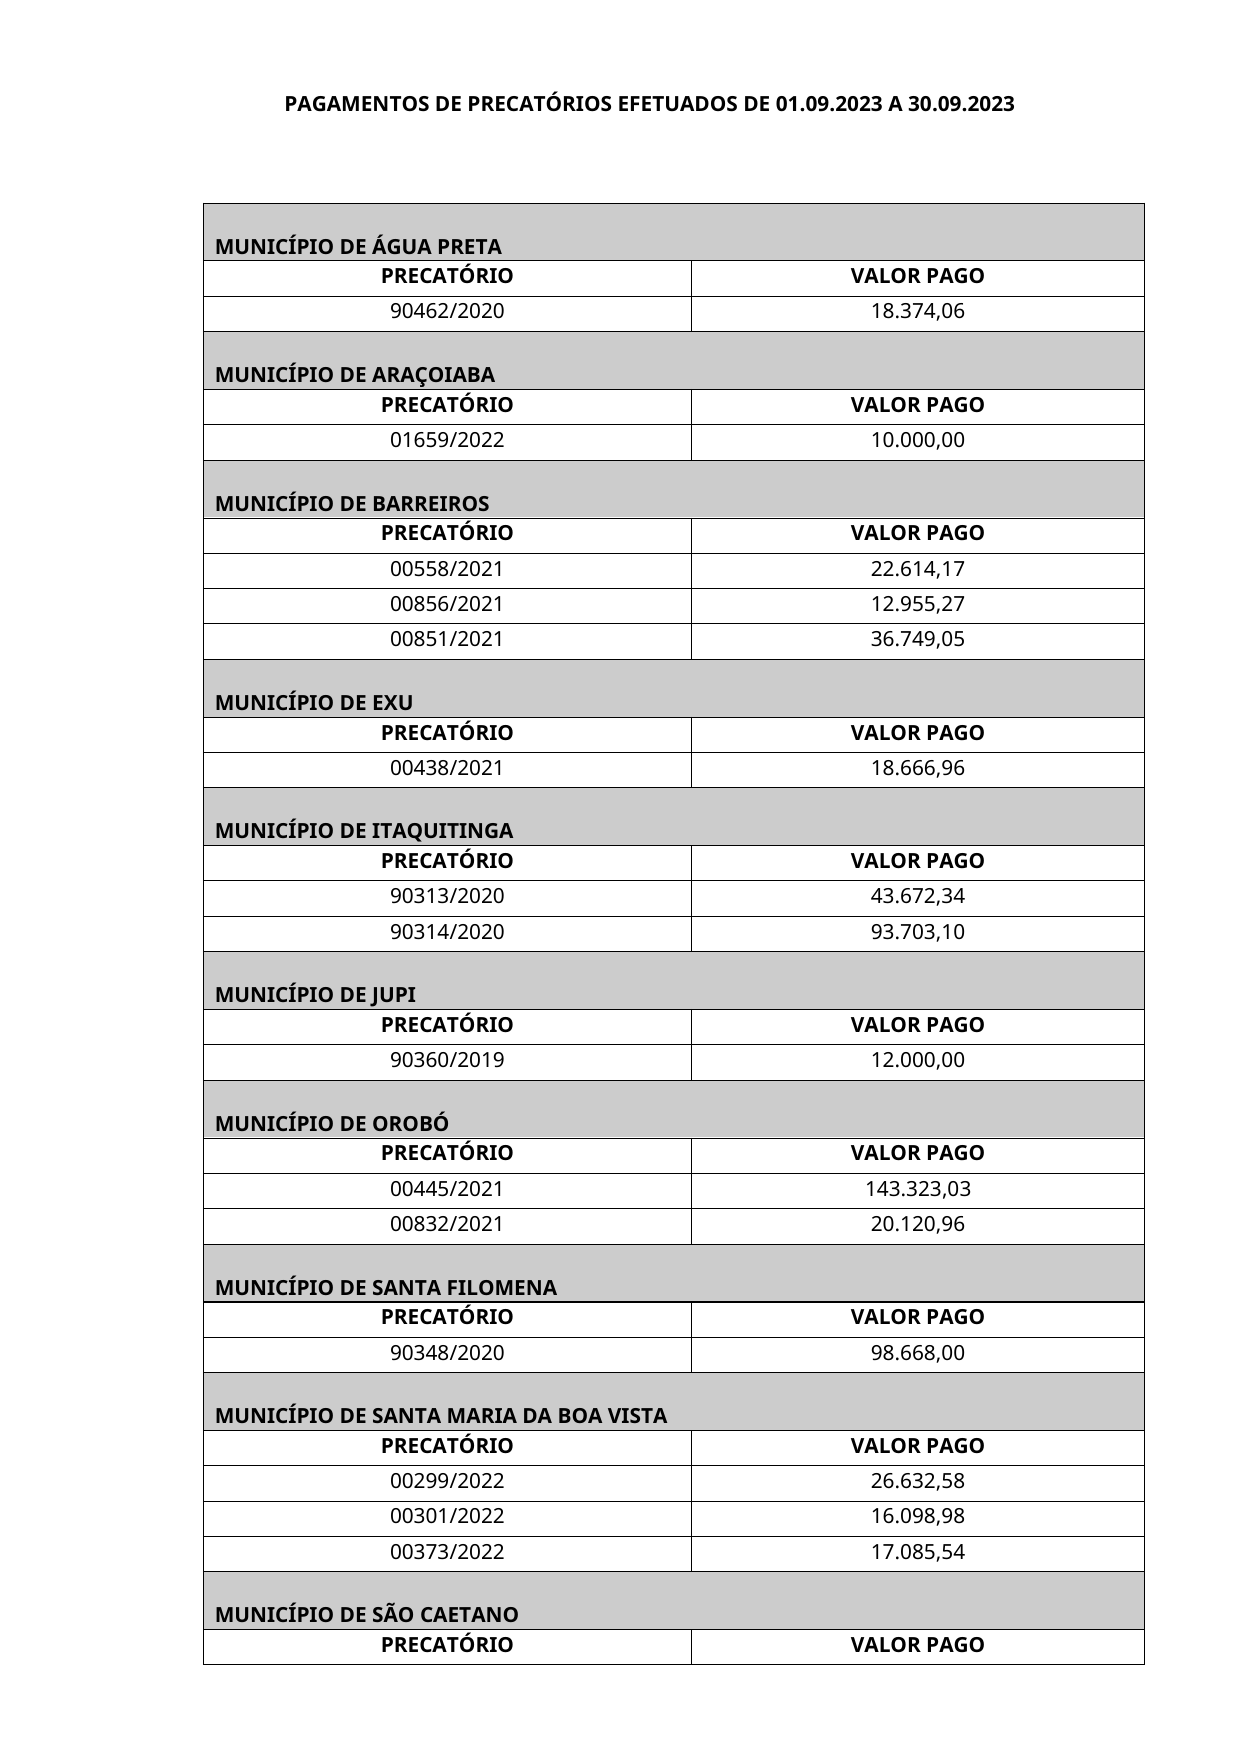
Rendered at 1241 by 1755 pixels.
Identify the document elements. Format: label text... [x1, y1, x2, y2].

table_cell 12.955,27 [692, 589, 1144, 623]
table_cell 90348/2020 [204, 1338, 691, 1372]
table_cell 90360/2019 [204, 1045, 691, 1079]
table_cell PRECATÓRIO [204, 1303, 691, 1337]
table_cell PRECATÓRIO [204, 1139, 691, 1173]
table_cell VALOR PAGO [692, 1630, 1144, 1664]
table_cell 00438/2021 [204, 753, 691, 787]
table_cell VALOR PAGO [692, 261, 1144, 296]
table_cell 00301/2022 [204, 1502, 691, 1536]
table_cell VALOR PAGO [692, 519, 1144, 553]
table_cell PRECATÓRIO [204, 1630, 691, 1664]
table_cell 00851/2021 [204, 624, 691, 659]
table_cell 98.668,00 [692, 1338, 1144, 1372]
table_cell 00856/2021 [204, 589, 691, 623]
table_cell 16.098,98 [692, 1502, 1144, 1536]
table_cell 17.085,54 [692, 1537, 1144, 1571]
table_cell 36.749,05 [692, 624, 1144, 659]
table_cell 18.374,06 [692, 297, 1144, 331]
table_cell PRECATÓRIO [204, 519, 691, 553]
table_cell 00299/2022 [204, 1466, 691, 1501]
table_cell 12.000,00 [692, 1045, 1144, 1079]
table_cell VALOR PAGO [692, 718, 1144, 752]
table_cell 00373/2022 [204, 1537, 691, 1571]
table_cell 90462/2020 [204, 297, 691, 331]
table_cell VALOR PAGO [692, 390, 1144, 424]
table_cell PRECATÓRIO [204, 390, 691, 424]
table_cell 00832/2021 [204, 1209, 691, 1243]
table_cell VALOR PAGO [692, 846, 1144, 880]
table_cell 93.703,10 [692, 917, 1144, 951]
table_cell 10.000,00 [692, 425, 1144, 459]
table_cell PRECATÓRIO [204, 261, 691, 296]
table_cell VALOR PAGO [692, 1431, 1144, 1465]
table_cell VALOR PAGO [692, 1139, 1144, 1173]
table_cell 00445/2021 [204, 1174, 691, 1208]
table_cell 90314/2020 [204, 917, 691, 951]
table_cell 22.614,17 [692, 554, 1144, 588]
table_cell 43.672,34 [692, 881, 1144, 916]
table_cell 143.323,03 [692, 1174, 1144, 1208]
table_cell 26.632,58 [692, 1466, 1144, 1501]
table_cell 20.120,96 [692, 1209, 1144, 1243]
table_cell 00558/2021 [204, 554, 691, 588]
table_cell 01659/2022 [204, 425, 691, 459]
table_cell PRECATÓRIO [204, 846, 691, 880]
table_cell 90313/2020 [204, 881, 691, 916]
table_cell VALOR PAGO [692, 1010, 1144, 1044]
table_cell PRECATÓRIO [204, 1010, 691, 1044]
table_cell VALOR PAGO [692, 1303, 1144, 1337]
subtitle PAGAMENTOS DE PRECATÓRIOS EFETUADOS DE 01.09.2023 A 30.09.2023 [177, 89, 1122, 117]
table_cell 18.666,96 [692, 753, 1144, 787]
table_cell PRECATÓRIO [204, 718, 691, 752]
table_cell PRECATÓRIO [204, 1431, 691, 1465]
